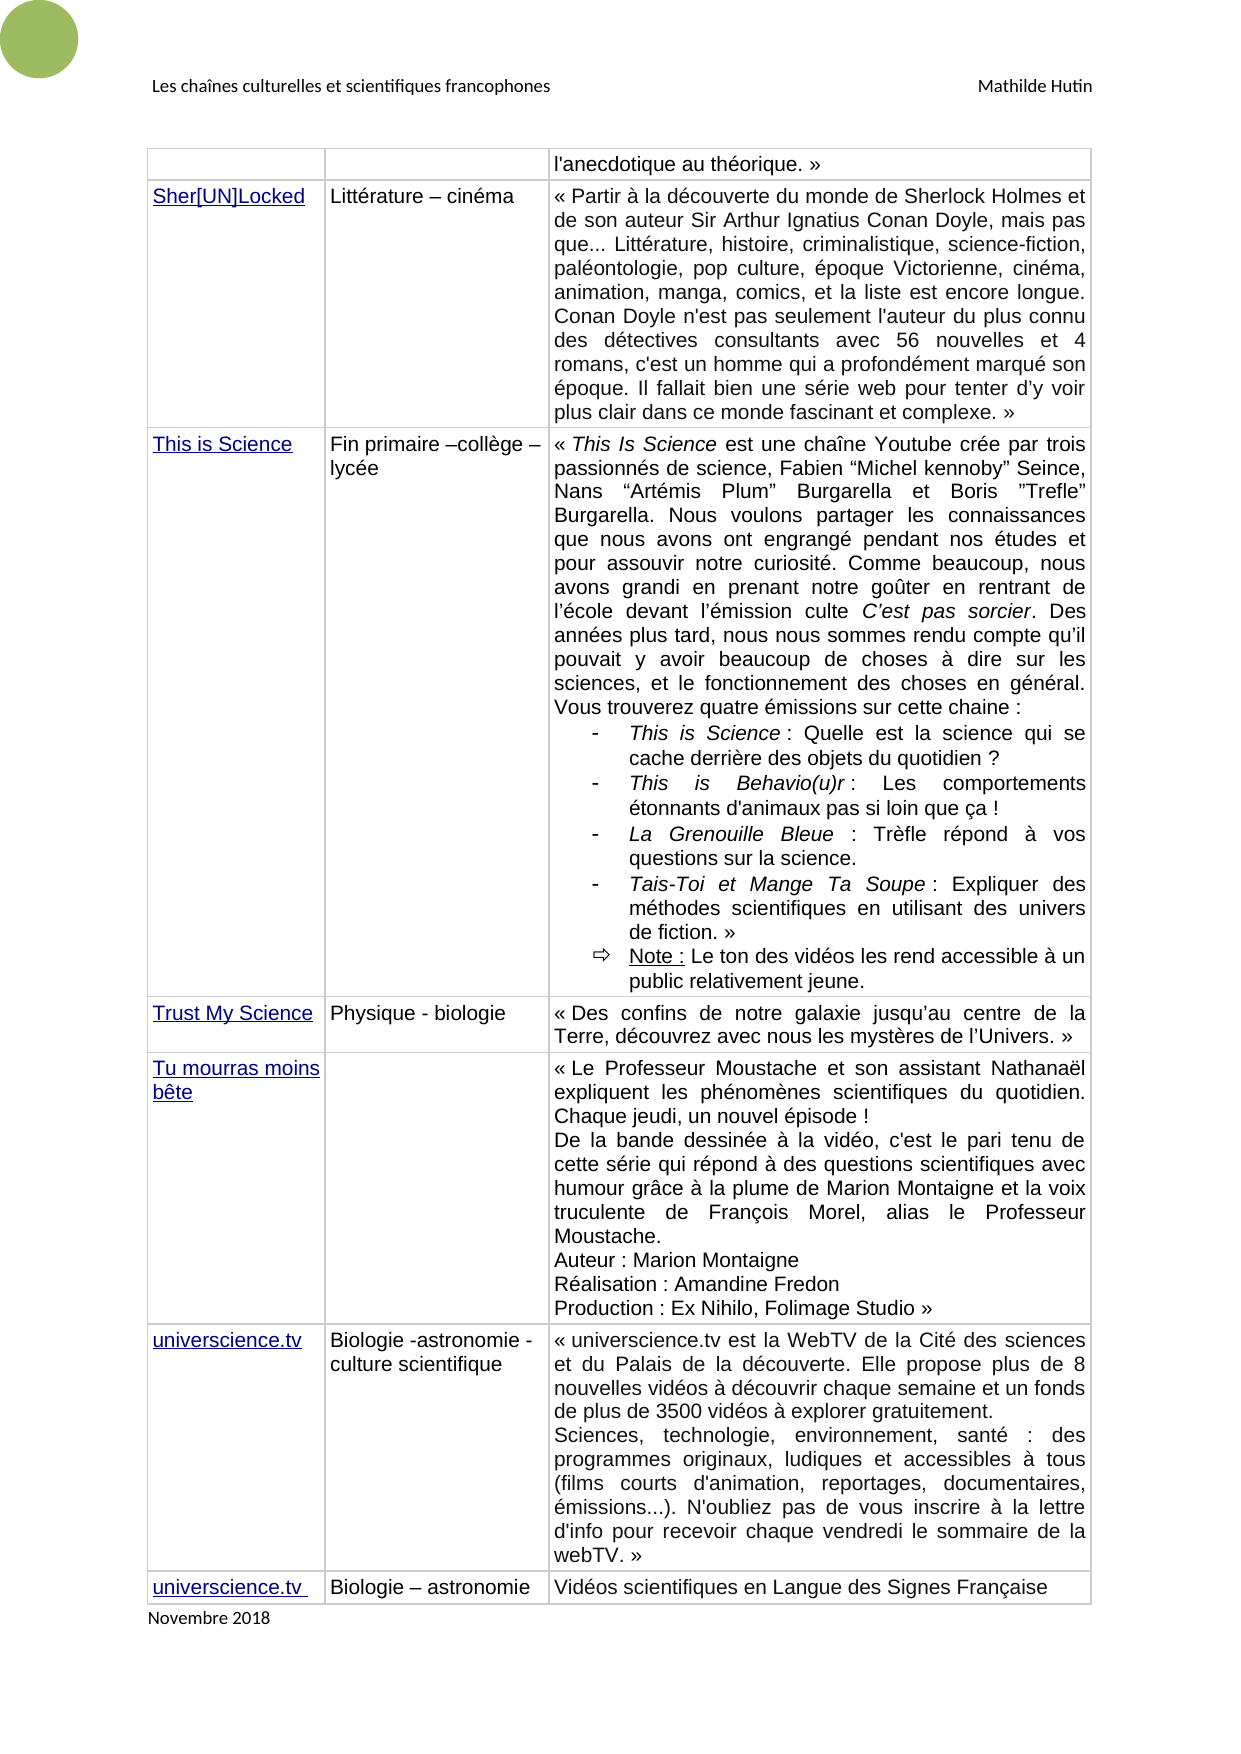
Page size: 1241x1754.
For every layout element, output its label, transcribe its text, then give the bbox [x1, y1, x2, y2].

table_cell « Le Professeur Moustache et son assistant Nathanaël expliquent les phénomènes scientifiques du quotidien. Chaque jeudi, un nouvel épisode ! De la bande dessinée à la vidéo, c'est le pari tenu de cette série qui répond à des questions scientifiques avec humour grâce à la plume de Marion Montaigne et la voix truculente de François Morel, alias le Professeur Moustache. Auteur : Marion Montaigne Réalisation : Amandine Fredon Production : Ex Nihilo, Folimage Studio » [550, 1053, 1090, 1323]
table_cell This is Science [148, 428, 324, 996]
table_cell « universcience.tv est la WebTV de la Cité des sciences et du Palais de la découverte. Elle propose plus de 8 nouvelles vidéos à découvrir chaque semaine et un fonds de plus de 3500 vidéos à explorer gratuitement. Sciences, technologie, environnement, santé : des programmes originaux, ludiques et accessibles à tous (films courts d'animation, reportages, documentaires, émissions...). N'oubliez pas de vous inscrire à la lettre d'info pour recevoir chaque vendredi le sommaire de la webTV. » [550, 1325, 1090, 1570]
table_cell Biologie -astronomie - culture scientifique [326, 1325, 548, 1570]
table_cell Trust My Science [148, 997, 324, 1051]
table_cell Physique - biologie [326, 997, 548, 1051]
table_cell [148, 149, 324, 179]
table_cell universcience.tv [148, 1572, 324, 1603]
table_cell « Des confins de notre galaxie jusqu’au centre de la Terre, découvrez avec nous les mystères de l’Univers. » [550, 997, 1090, 1051]
table_cell « This Is Science est une chaîne Youtube crée par trois passionnés de science, Fabien “Michel kennoby” Seince, Nans “Artémis Plum” Burgarella et Boris ”Trefle” Burgarella. Nous voulons partager les connaissances que nous avons ont engrangé pendant nos études et pour assouvir notre curiosité. Comme beaucoup, nous avons grandi en prenant notre goûter en rentrant de l’école devant l’émission culte C’est pas sorcier. Des années plus tard, nous nous sommes rendu compte qu’il pouvait y avoir beaucoup de choses à dire sur les sciences, et le fonctionnement des choses en général. Vous trouverez quatre émissions sur cette chaine : This is Science : Quelle est la science qui se cache derrière des objets du quotidien ? This is Behavio(u)r : Les comportements étonnants d'animaux pas si loin que ça ! La Grenouille Bleue : Trèfle répond à vos questions sur la science. Tais-Toi et Mange Ta Soupe : Expliquer des méthodes scientifiques en utilisant des univers de fiction. » Note : Le ton des vidéos les rend accessible à un public relativement jeune. [550, 428, 1090, 996]
table_cell Littérature – cinéma [326, 181, 548, 427]
table_cell Vidéos scientifiques en Langue des Signes Française [550, 1572, 1090, 1603]
table_cell [326, 1053, 548, 1323]
table_cell Biologie – astronomie [326, 1572, 548, 1603]
table_cell « Partir à la découverte du monde de Sherlock Holmes et de son auteur Sir Arthur Ignatius Conan Doyle, mais pas que... Littérature, histoire, criminalistique, science-fiction, paléontologie, pop culture, époque Victorienne, cinéma, animation, manga, comics, et la liste est encore longue. Conan Doyle n'est pas seulement l'auteur du plus connu des détectives consultants avec 56 nouvelles et 4 romans, c'est un homme qui a profondément marqué son époque. Il fallait bien une série web pour tenter d’y voir plus clair dans ce monde fascinant et complexe. » [550, 181, 1090, 427]
table_cell universcience.tv [148, 1325, 324, 1570]
table_cell Sher[UN]Locked [148, 181, 324, 427]
table_cell Tu mourras moins bête [148, 1053, 324, 1323]
table_cell [326, 149, 548, 179]
table_cell l'anecdotique au théorique. » [550, 149, 1090, 179]
table_cell Fin primaire –collège – lycée [326, 428, 548, 996]
